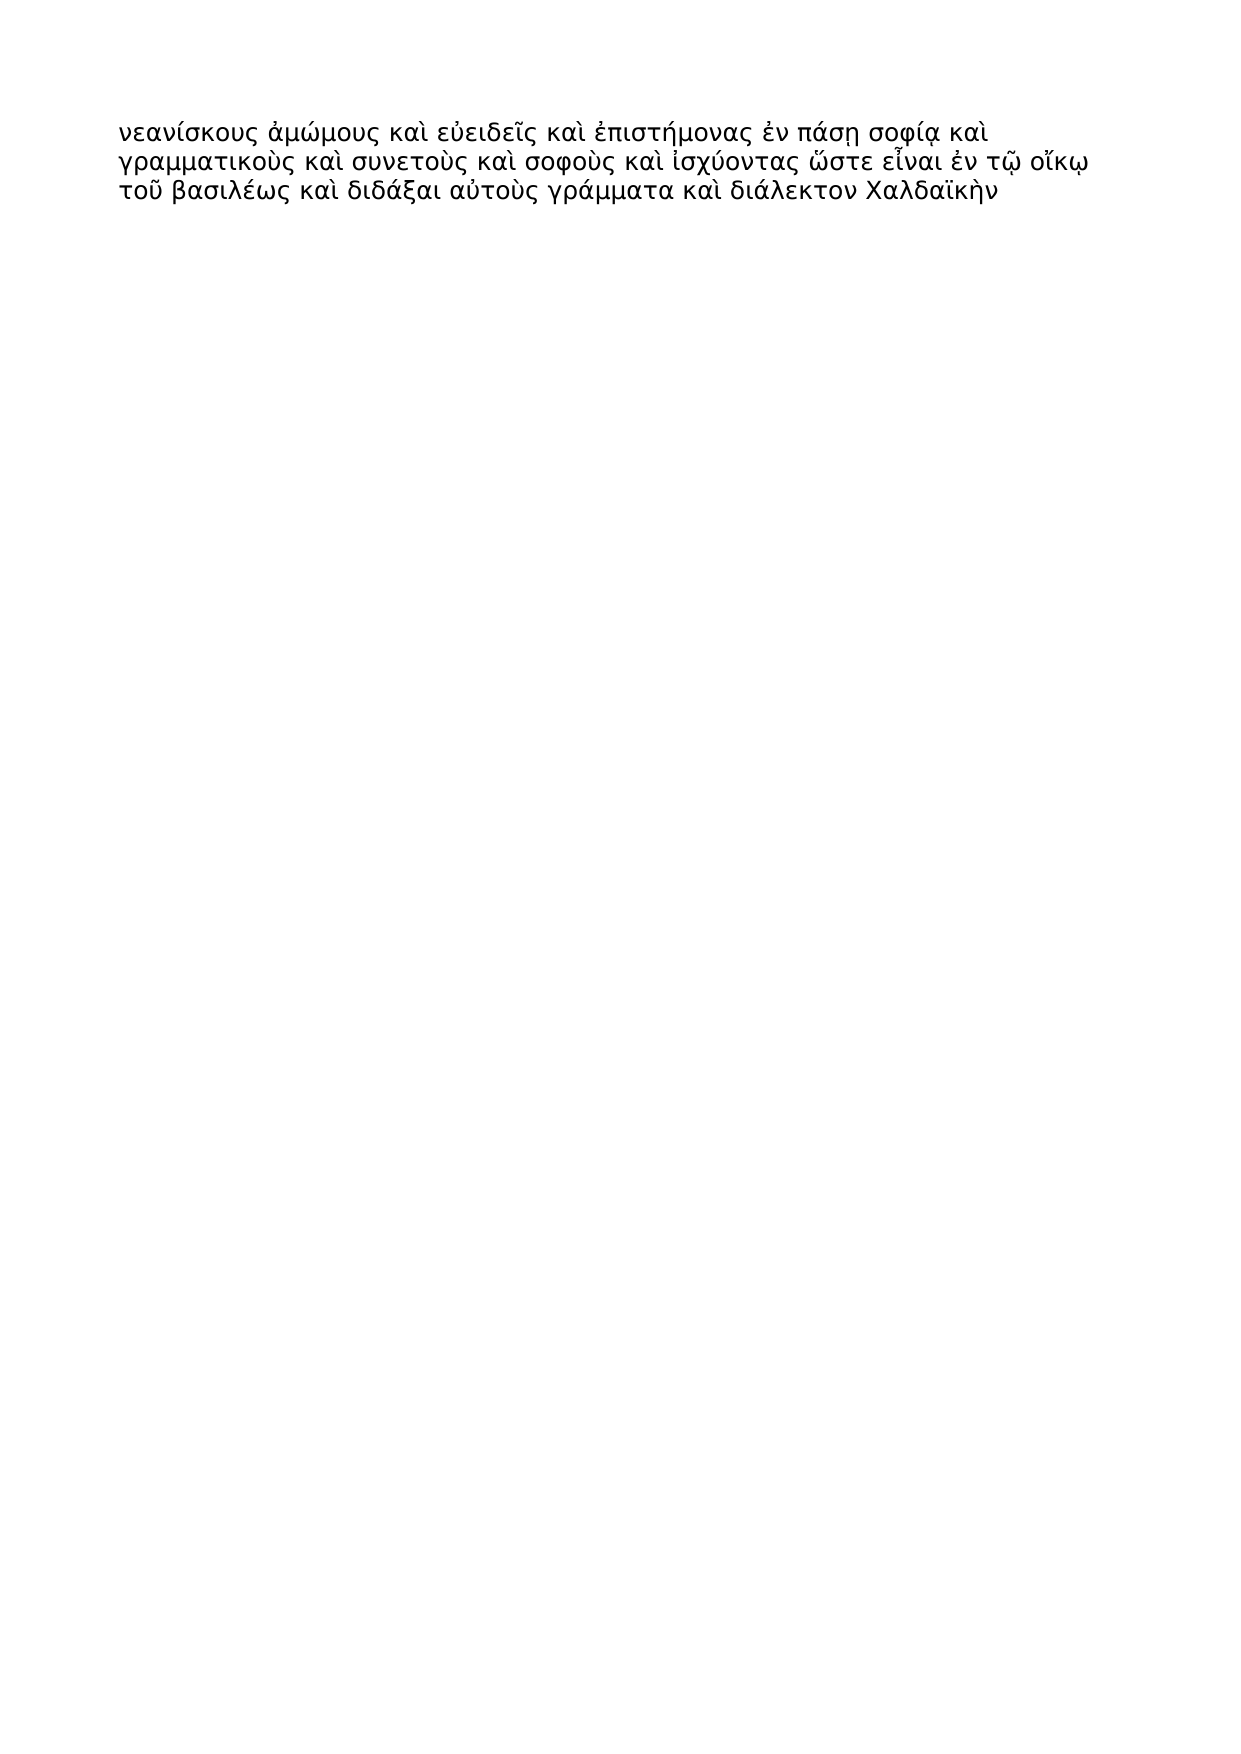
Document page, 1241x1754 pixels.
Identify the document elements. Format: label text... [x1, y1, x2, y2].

text νεανίσκους ἀμώμους καὶ εὐειδεῖς καὶ ἐπιστήμονας ἐν πάσῃ σοφίᾳ καὶ γραμματικοὺς καὶ συνετοὺς καὶ σοφοὺς καὶ ἰσχύοντας ὥστε εἶναι ἐν τῷ οἴκῳ τοῦ βασιλέως καὶ διδάξαι αὐτοὺς γράμματα καὶ διάλεκτον Χαλδαϊκὴν [118, 118, 1122, 206]
